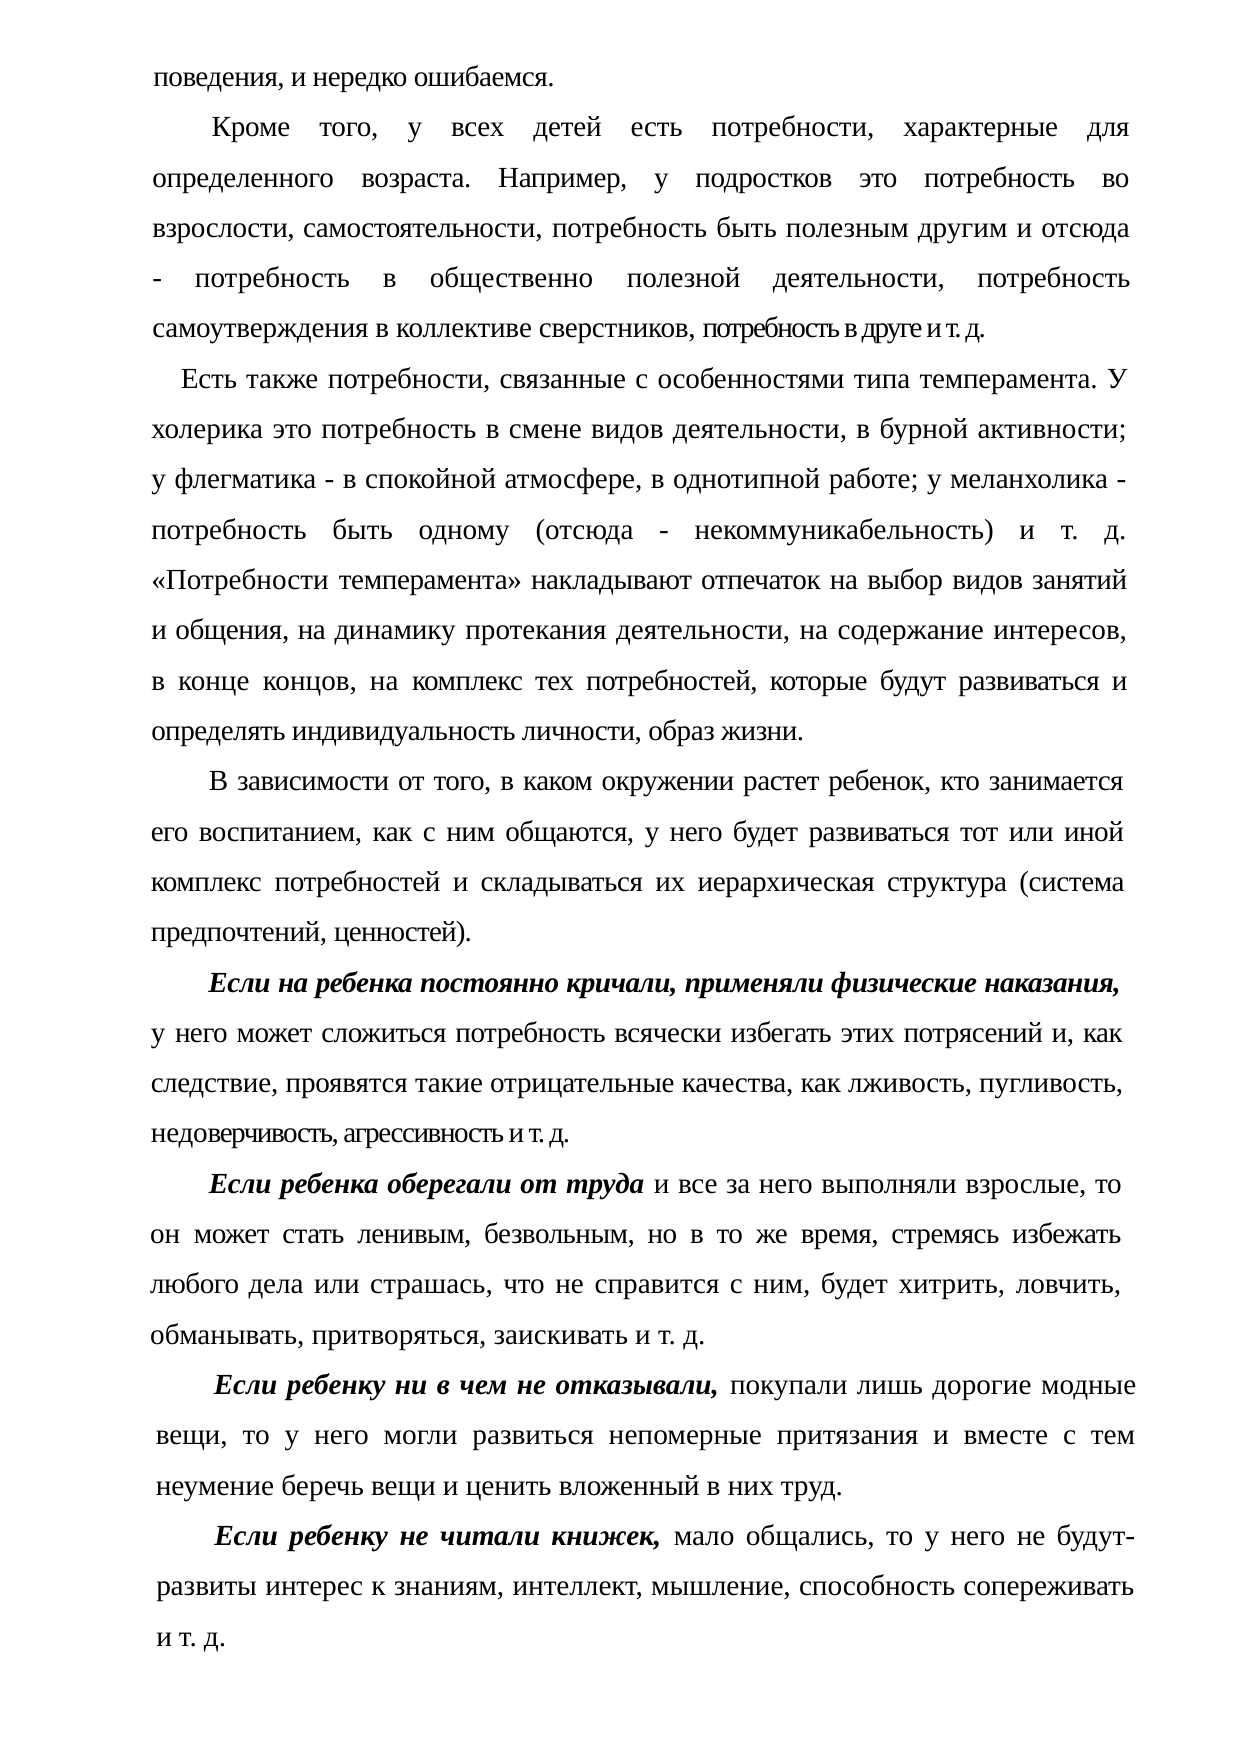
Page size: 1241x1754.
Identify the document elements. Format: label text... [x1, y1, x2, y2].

text Есть также потребности, связанные с особенностями типа темперамента. У холерика это потребность в смене видов деятельности, в бурной активности; у флегматика - в спокойной атмосфере, в однотипной работе; у меланхолика - по­требность быть одному (отсюда - некоммуникабельность) и т. д. «Потребности темперамента» накладывают отпечаток на выбор видов занятий и общения, на ди­намику протекания деятельности, на содержание интересов, в конце концов, на комплекс тех потребностей, которые будут развиваться и определять индивидуаль­ность личности, образ жизни. [151, 361, 1128, 747]
text Если ребенка оберегали от труда и все за него выполняли взрослые, то он может стать ленивым, безвольным, но в то же время, стремясь избежать любого дела или страшась, что не справится с ним, будет хитрить, ловчить, обманывать, при­творяться, заискивать и т. д. [150, 1166, 1122, 1350]
text Кроме того, у всех детей есть потребности, характерные для определенного возраста. Например, у подростков это потребность во взрослости, самостоятельно­сти, потребность быть полезным другим и отсюда - потребность в общественно полезной деятельности, потребность самоутверждения в коллективе сверстников, потребность в друге и т. д. [152, 109, 1130, 344]
text Если ребенку ни в чем не отказывали, покупали лишь дорогие модные ве­щи, то у него могли развиться непомерные притязания и вместе с тем неумение бе­речь вещи и ценить вложенный в них труд. [156, 1367, 1137, 1501]
text В зависимости от того, в каком окружении растет ребенок, кто занимается его воспитанием, как с ним общаются, у него будет развиваться тот или иной комплекс потребностей и складываться их иерархическая структура (система предпочтений, ценностей). [151, 763, 1125, 948]
text Если ребенку не читали книжек, мало общались, то у него не будут- развиты интерес к знаниям, интеллект, мышление, способность сопереживать и т. д. [156, 1518, 1136, 1652]
text поведения, и нередко ошибаемся. [153, 59, 1133, 93]
text Если на ребенка постоянно кричали, применяли физические наказания, у него может сложиться потребность всячески избегать этих потрясений и, как след­ствие, проявятся такие отрицательные качества, как лживость, пугливость, недо­верчивость, агрессивность и т. д. [151, 965, 1123, 1149]
